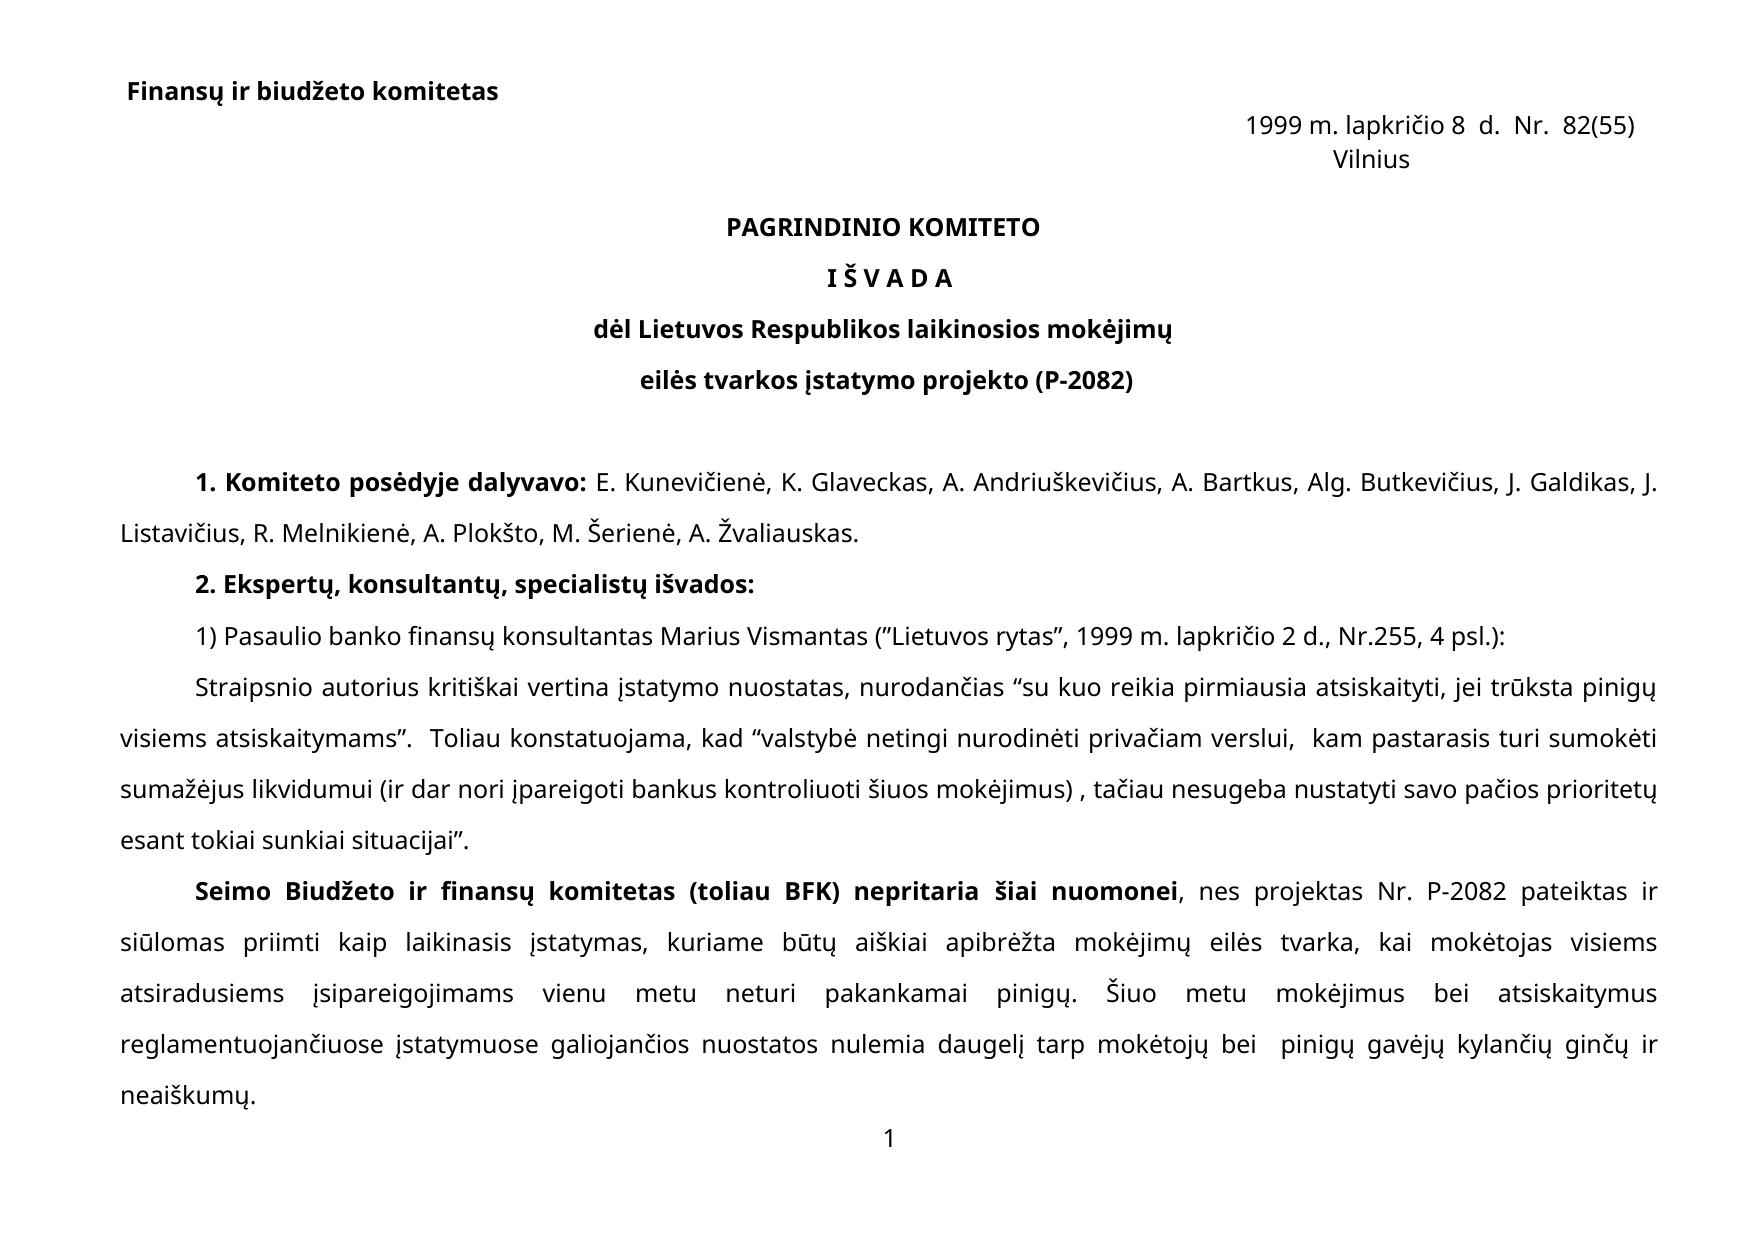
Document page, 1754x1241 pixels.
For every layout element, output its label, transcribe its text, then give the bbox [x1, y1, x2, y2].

text Seimo Biudžeto ir finansų komitetas (toliau BFK) nepritaria šiai nuomonei, nes projektas Nr. P-2082 pateiktas ir siūlomas priimti kaip laikinasis įstatymas, kuriame būtų aiškiai apibrėžta mokėjimų eilės tvarka, kai mokėtojas visiems atsiradusiems įsipareigojimams vienu metu neturi pakankamai pinigų. Šiuo metu mokėjimus bei atsiskaitymus reglamentuojančiuose įstatymuose galiojančios nuostatos nulemia daugelį tarp mokėtojų bei pinigų gavėjų kylančių ginčų ir neaiškumų. [120, 873, 1659, 1112]
subtitle PAGRINDINIO KOMITETO [120, 210, 1659, 244]
subtitle I Š V A D A [120, 261, 1659, 295]
text 1. Komiteto posėdyje dalyvavo: E. Kunevičienė, K. Glaveckas, A. Andriuškevičius, A. Bartkus, Alg. Butkevičius, J. Galdikas, J. Listavičius, R. Melnikienė, A. Plokšto, M. Šerienė, A. Žvaliauskas. [120, 465, 1659, 550]
text Finansų ir biudžeto komitetas [120, 73, 1659, 108]
text 1999 m. lapkričio 8 d. Nr. 82(55) [120, 108, 1659, 142]
text 1) Pasaulio banko finansų konsultantas Marius Vismantas (”Lietuvos rytas”, 1999 m. lapkričio 2 d., Nr.255, 4 psl.): [195, 618, 1659, 652]
text eilės tvarkos įstatymo projekto (P-2082) [120, 363, 1659, 397]
text Straipsnio autorius kritiškai vertina įstatymo nuostatas, nurodančias “su kuo reikia pirmiausia atsiskaityti, jei trūksta pinigų visiems atsiskaitymams”. Toliau konstatuojama, kad “valstybė netingi nurodinėti privačiam verslui, kam pastarasis turi sumokėti sumažėjus likvidumui (ir dar nori įpareigoti bankus kontroliuoti šiuos mokėjimus) , tačiau nesugeba nustatyti savo pačios prioritetų esant tokiai sunkiai situacijai”. [120, 669, 1659, 856]
text dėl Lietuvos Respublikos laikinosios mokėjimų [120, 312, 1659, 346]
text Vilnius [1245, 142, 1659, 176]
text 2. Ekspertų, konsultantų, specialistų išvados: [120, 567, 1659, 601]
